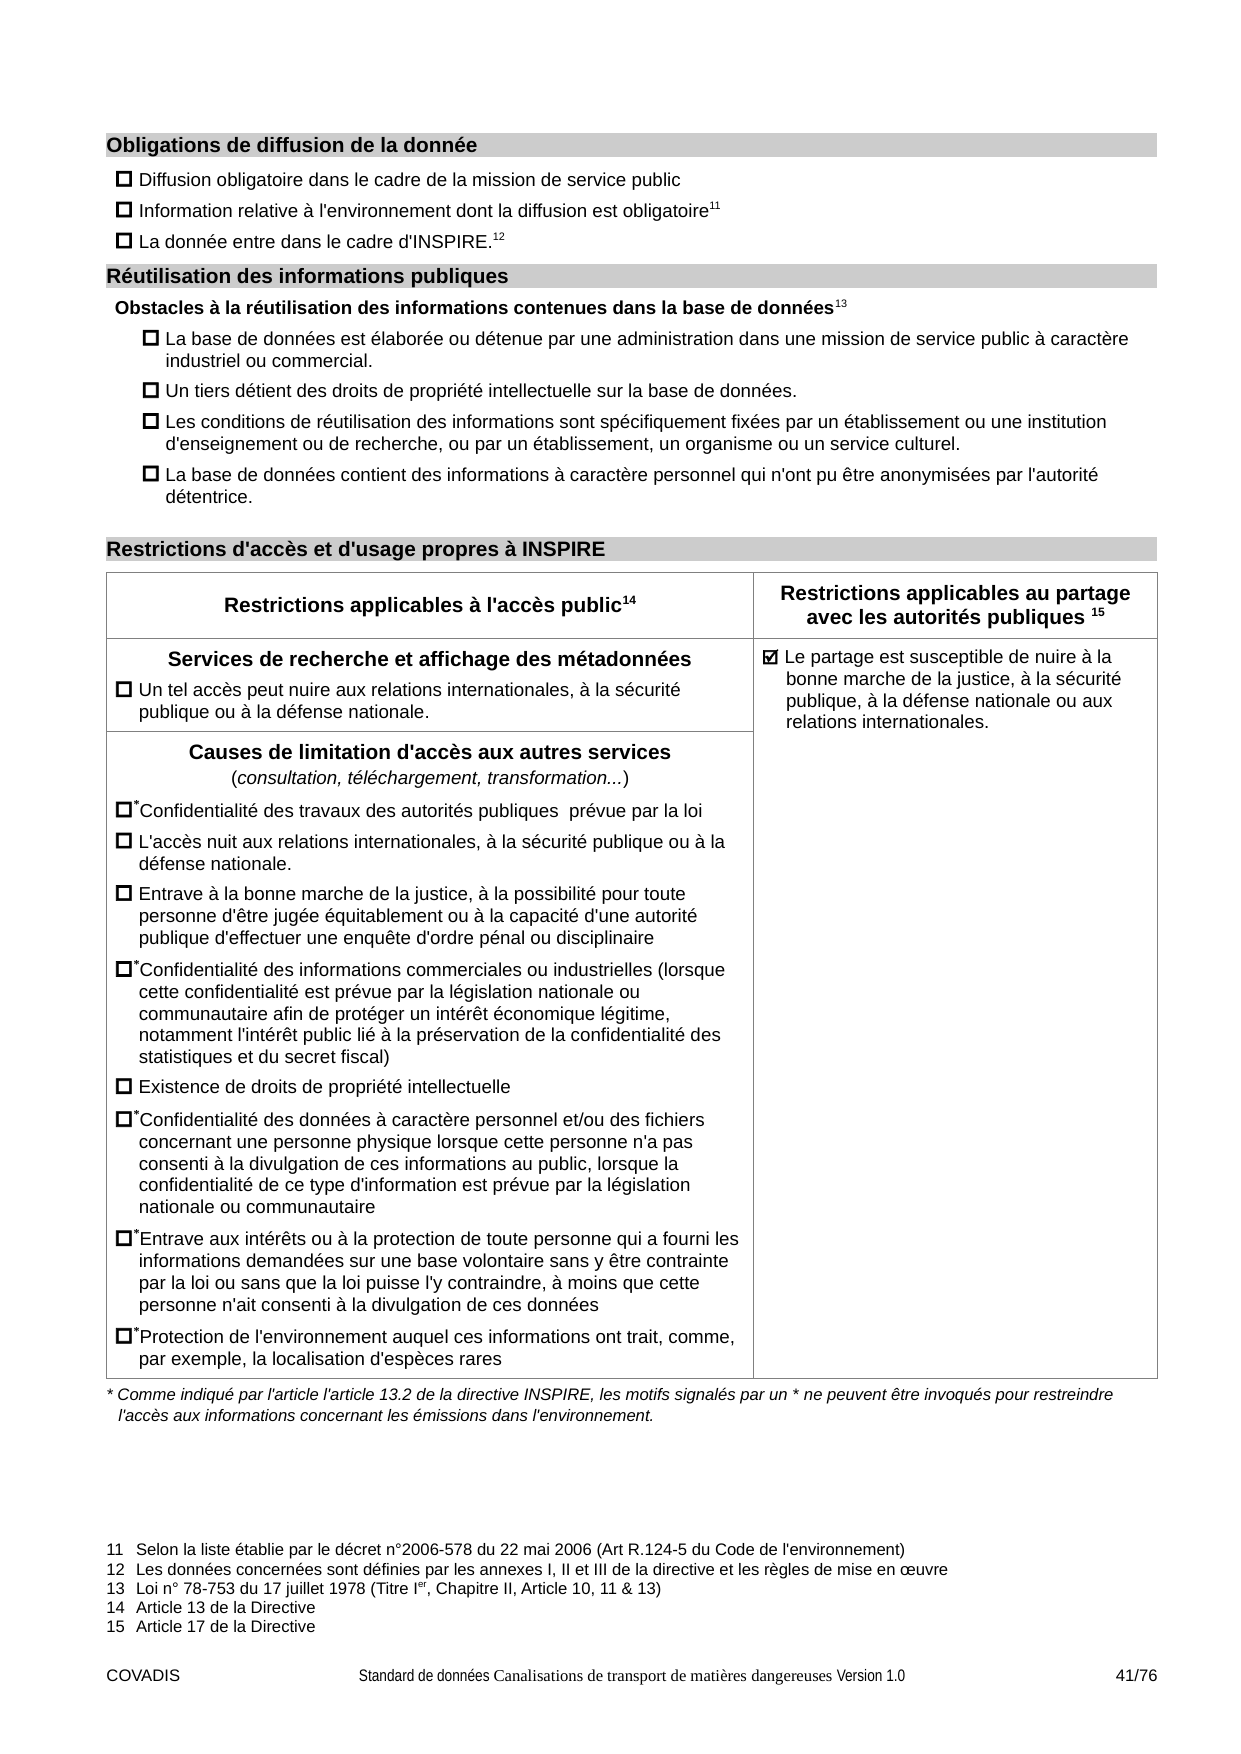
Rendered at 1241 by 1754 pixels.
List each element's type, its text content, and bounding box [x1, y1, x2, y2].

text  Diffusion obligatoire dans le cadre de la mission de service public [114, 168, 1157, 191]
text Restrictions d'accès et d'usage propres à INSPIRE [106, 537, 1157, 561]
text Obstacles à la réutilisation des informations contenues dans la base de données [114, 297, 1157, 319]
text  Un tiers détient des droits de propriété intellectuelle sur la base de données. [141, 380, 1157, 402]
table_cell Causes de limitation d'accès aux autres services (consultation, téléchargement, transformation...) *Confidentialité des travaux des autorités publiques prévue par la loi  L'accès nuit aux relations internationales, à la sécurité publique ou à la défense nationale.  Entrave à la bonne marche de la justice, à la possibilité pour toute personne d'être jugée équitablement ou à la capacité d'une autorité publique d'effectuer une enquête d'ordre pénal ou disciplinaire *Confidentialité des informations commerciales ou industrielles (lorsque cette confidentialité est prévue par la législation nationale ou communautaire afin de protéger un intérêt économique légitime, notamment l'intérêt public lié à la préservation de la confidentialité des statistiques et du secret fiscal)  Existence de droits de propriété intellectuelle *Confidentialité des données à caractère personnel et/ou des fichiers concernant une personne physique lorsque cette personne n'a pas consenti à la divulgation de ces informations au public, lorsque la confidentialité de ce type d'information est prévue par la législation nationale ou communautaire *Entrave aux intérêts ou à la protection de toute personne qui a fourni les informations demandées sur une base volontaire sans y être contrainte par la loi ou sans que la loi puisse l'y contraindre, à moins que cette personne n'ait consenti à la divulgation de ces données *Protection de l'environnement auquel ces informations ont trait, comme, par exemple, la localisation d'espèces rares [107, 732, 753, 1378]
text Réutilisation des informations publiques [106, 264, 1157, 288]
text  La donnée entre dans le cadre d'INSPIRE. [114, 230, 1157, 252]
table_header Restrictions applicables au partage avec les autorités publiques [754, 573, 1157, 638]
text Loi n° 78-753 du 17 juillet 1978 (Titre Ier, Chapitre II, Article 10, 11 & 13) [106, 1578, 1157, 1598]
text  Les conditions de réutilisation des informations sont spécifiquement fixées par un établissement ou une institution d'enseignement ou de recherche, ou par un établissement, un organisme ou un service culturel. [141, 411, 1157, 454]
text  La base de données contient des informations à caractère personnel qui n'ont pu être anonymisées par l'autorité détentrice. [141, 463, 1157, 507]
table_cell  Le partage est susceptible de nuire à la bonne marche de la justice, à la sécurité publique, à la défense nationale ou aux relations internationales. [754, 639, 1157, 1378]
table_cell Services de recherche et affichage des métadonnées  Un tel accès peut nuire aux relations internationales, à la sécurité publique ou à la défense nationale. [107, 639, 753, 731]
text Selon la liste établie par le décret n°2006-578 du 22 mai 2006 (Art R.124-5 du Code de l'environnement) [106, 1540, 1157, 1559]
text  La base de données est élaborée ou détenue par une administration dans une mission de service public à caractère industriel ou commercial. [141, 327, 1157, 371]
text Obligations de diffusion de la donnée [106, 133, 1157, 157]
list * Comme indiqué par l'article l'article 13.2 de la directive INSPIRE, les motifs signalés par un * ne peuvent être invoqués pour restreindre l'accès aux informations concernant les émissions dans l'environnement. [106, 1384, 1157, 1425]
table_header Restrictions applicables à l'accès public [107, 573, 753, 638]
text Les données concernées sont définies par les annexes I, II et III de la directive et les règles de mise en œuvre [106, 1559, 1157, 1578]
text  Information relative à l'environnement dont la diffusion est obligatoire [114, 199, 1157, 222]
